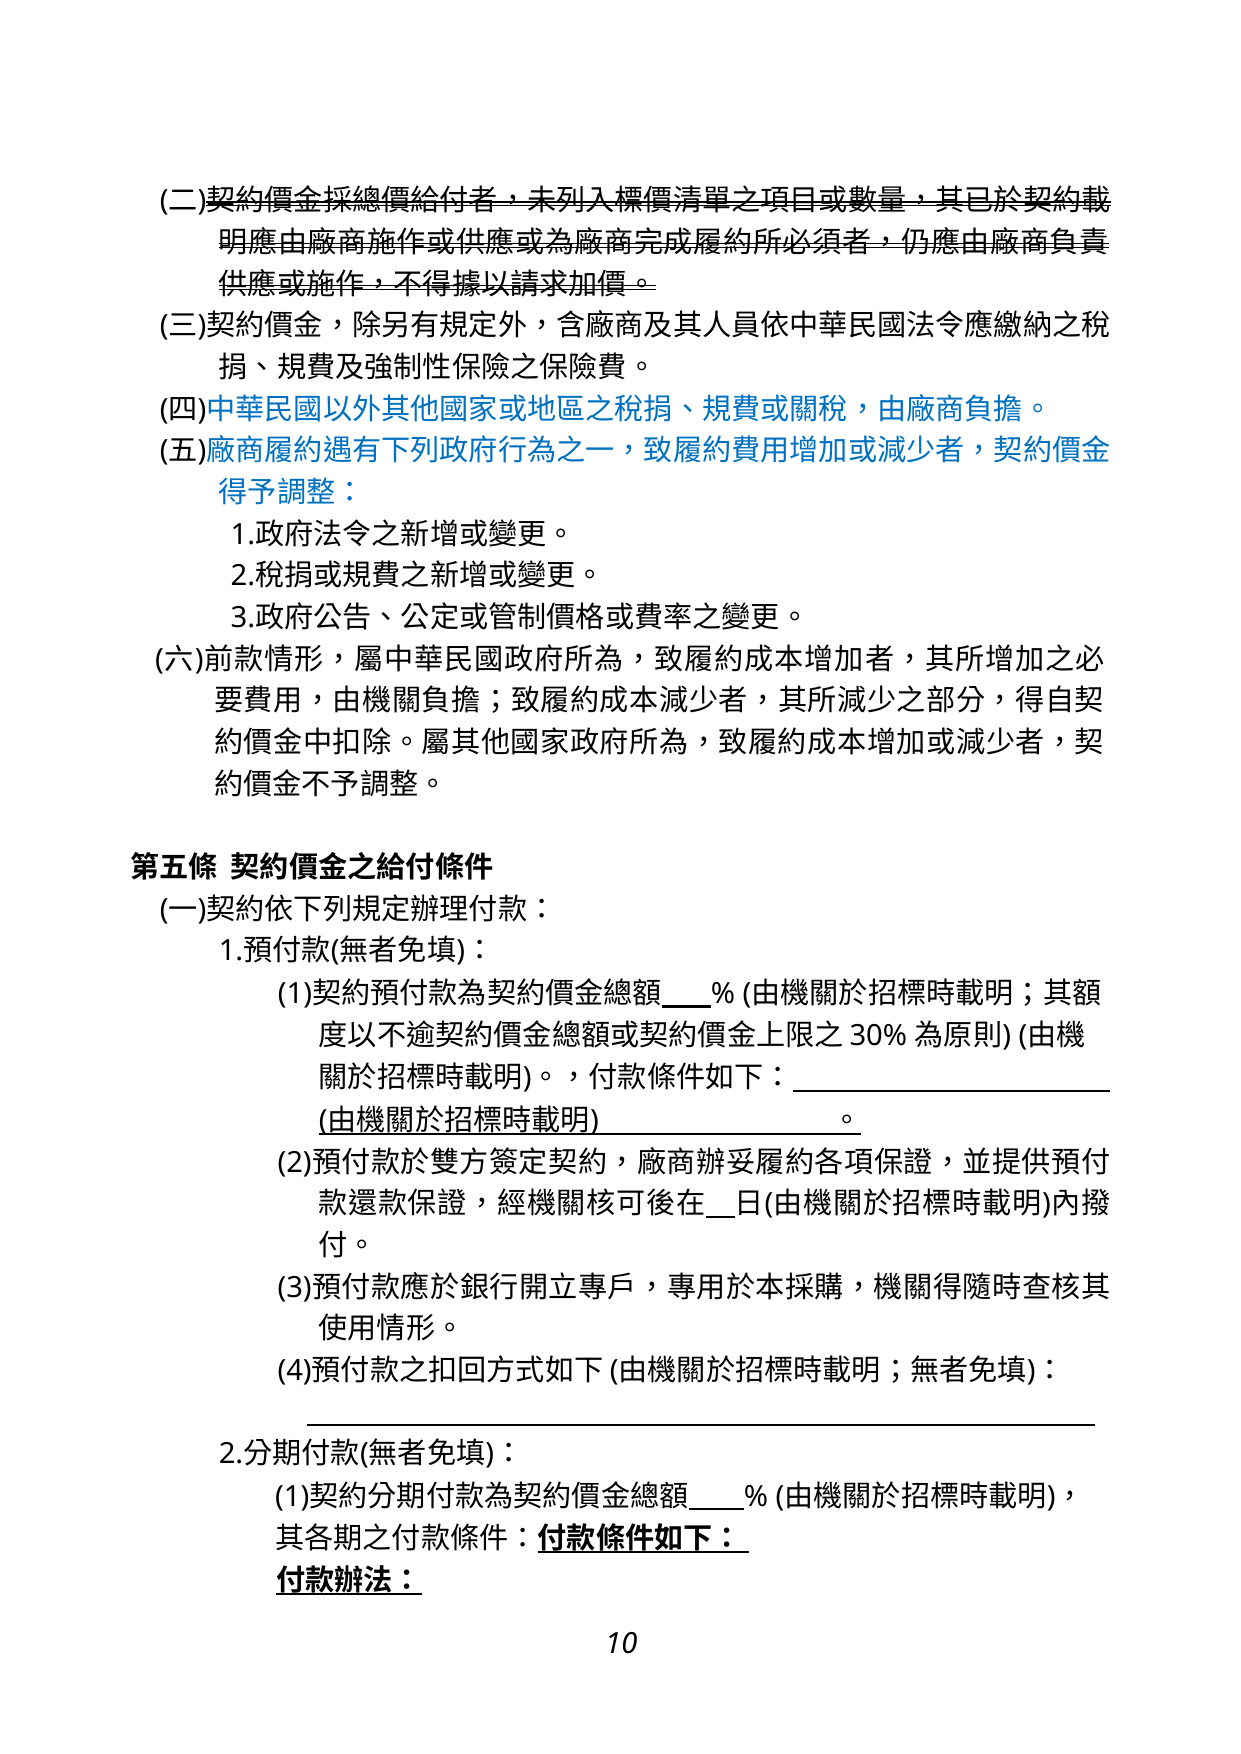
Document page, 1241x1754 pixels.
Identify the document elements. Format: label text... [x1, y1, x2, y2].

text (2)預付款於雙方簽定契約，廠商辦妥履約各項保證，並提供預付款還款保證，經機關核可後在 日(由機關於招標時載明)內撥付。 [277, 1139, 1110, 1264]
text 付款辦法： [130, 1557, 1110, 1599]
text (4)預付款之扣回方式如下 (由機關於招標時載明；無者免填)： [277, 1347, 1110, 1389]
text (二)契約價金採總價給付者，未列入標價清單之項目或數量，其已於契約載明應由廠商施作或供應或為廠商完成履約所必須者，仍應由廠商負責供應或施作，不得據以請求加價。 [159, 177, 1110, 302]
text (1)契約分期付款為契約價金總額 % (由機關於招標時載明)，其各期之付款條件：付款條件如下： [275, 1472, 1110, 1557]
text 2.稅捐或規費之新增或變更。 [230, 552, 1104, 594]
text (1)契約預付款為契約價金總額 % (由機關於招標時載明；其額度以不逾契約價金總額或契約價金上限之30% 為原則) (由機關於招標時載明)。，付款條件如下： (由機關於招標時載明) 。 [278, 969, 1110, 1139]
text (四)中華民國以外其他國家或地區之稅捐、規費或關稅，由廠商負擔。 [159, 386, 1110, 427]
text (五)廠商履約遇有下列政府行為之一，致履約費用增加或減少者，契約價金得予調整： [159, 427, 1110, 511]
text 3.政府公告、公定或管制價格或費率之變更。 [230, 594, 1104, 636]
text (六)前款情形，屬中華民國政府所為，致履約成本增加者，其所增加之必要費用，由機關負擔；致履約成本減少者，其所減少之部分，得自契約價金中扣除。屬其他國家政府所為，致履約成本增加或減少者，契約價金不予調整。 [155, 636, 1104, 802]
text (3)預付款應於銀行開立專戶，專用於本採購，機關得隨時查核其使用情形。 [277, 1264, 1110, 1347]
text (一)契約依下列規定辦理付款： [159, 886, 1110, 927]
text (三)契約價金，除另有規定外，含廠商及其人員依中華民國法令應繳納之稅捐、規費及強制性保險之保險費。 [159, 302, 1110, 386]
text 1.政府法令之新增或變更。 [230, 511, 1104, 552]
text 第五條 契約價金之給付條件 [130, 844, 1110, 886]
text 2.分期付款(無者免填)： [218, 1430, 1110, 1472]
text 1.預付款(無者免填)： [218, 927, 1110, 969]
